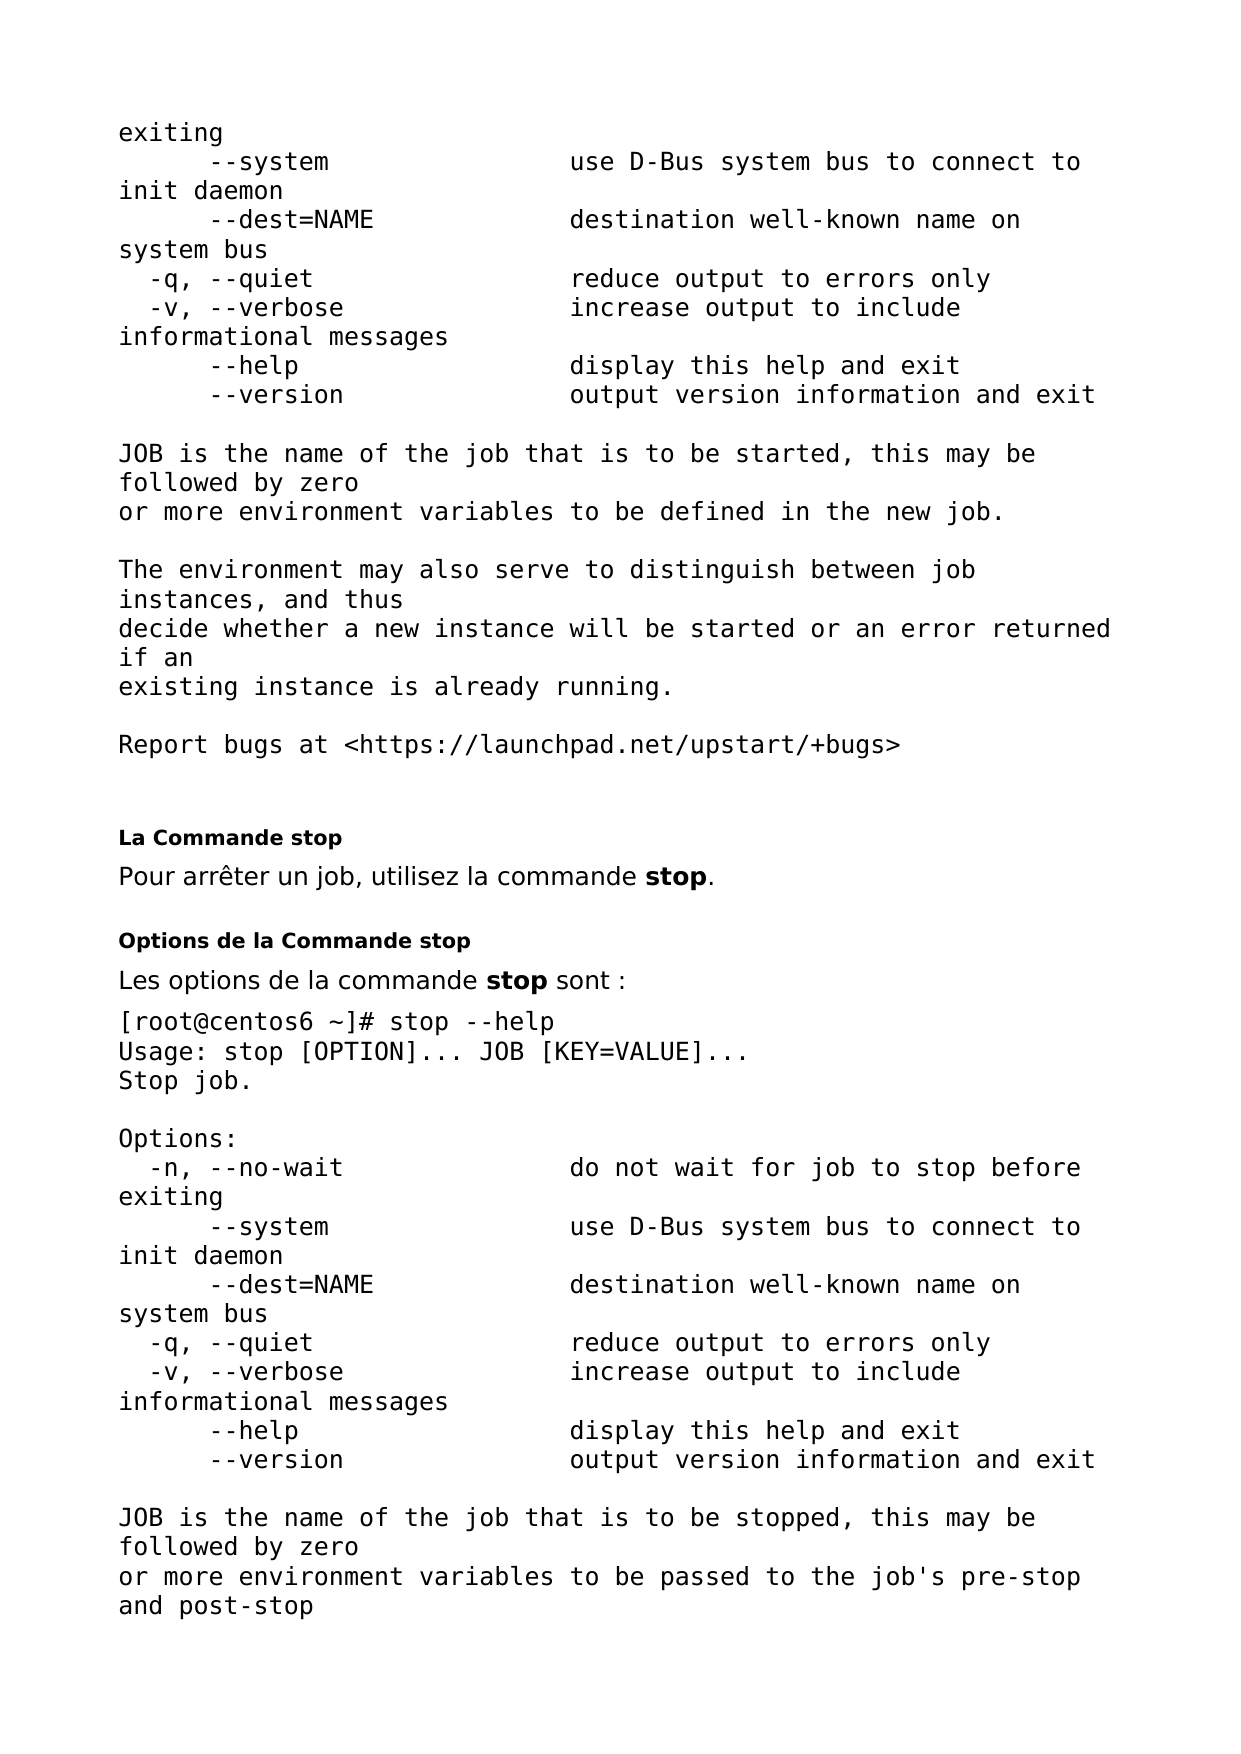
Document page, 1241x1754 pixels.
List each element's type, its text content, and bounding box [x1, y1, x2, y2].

text Pour arrêter un job, utilisez la commande stop. [118, 862, 1122, 892]
text Les options de la commande stop sont : [118, 966, 1122, 995]
subtitle La Commande stop [118, 826, 1122, 850]
text exiting --system use D-Bus system bus to connect to init daemon --dest=NAME destination well-known name on system bus -q, --quiet reduce output to errors only -v, --verbose increase output to include informational messages --help display this help and exit --version output version information and exit JOB is the name of the job that is to be started, this may be followed by zero or more environment variables to be defined in the new job. The environment may also serve to distinguish between job instances, and thus decide whether a new instance will be started or an error returned if an existing instance is already running. Report bugs at <https://launchpad.net/upstart/+bugs> [118, 118, 1122, 789]
subtitle Options de la Commande stop [118, 929, 1122, 953]
text [root@centos6 ~]# stop --help Usage: stop [OPTION]... JOB [KEY=VALUE]... Stop job. Options: -n, --no-wait do not wait for job to stop before exiting --system use D-Bus system bus to connect to init daemon --dest=NAME destination well-known name on system bus -q, --quiet reduce output to errors only -v, --verbose increase output to include informational messages --help display this help and exit --version output version information and exit JOB is the name of the job that is to be stopped, this may be followed by zero or more environment variables to be passed to the job's pre-stop and post-stop [118, 1008, 1122, 1620]
